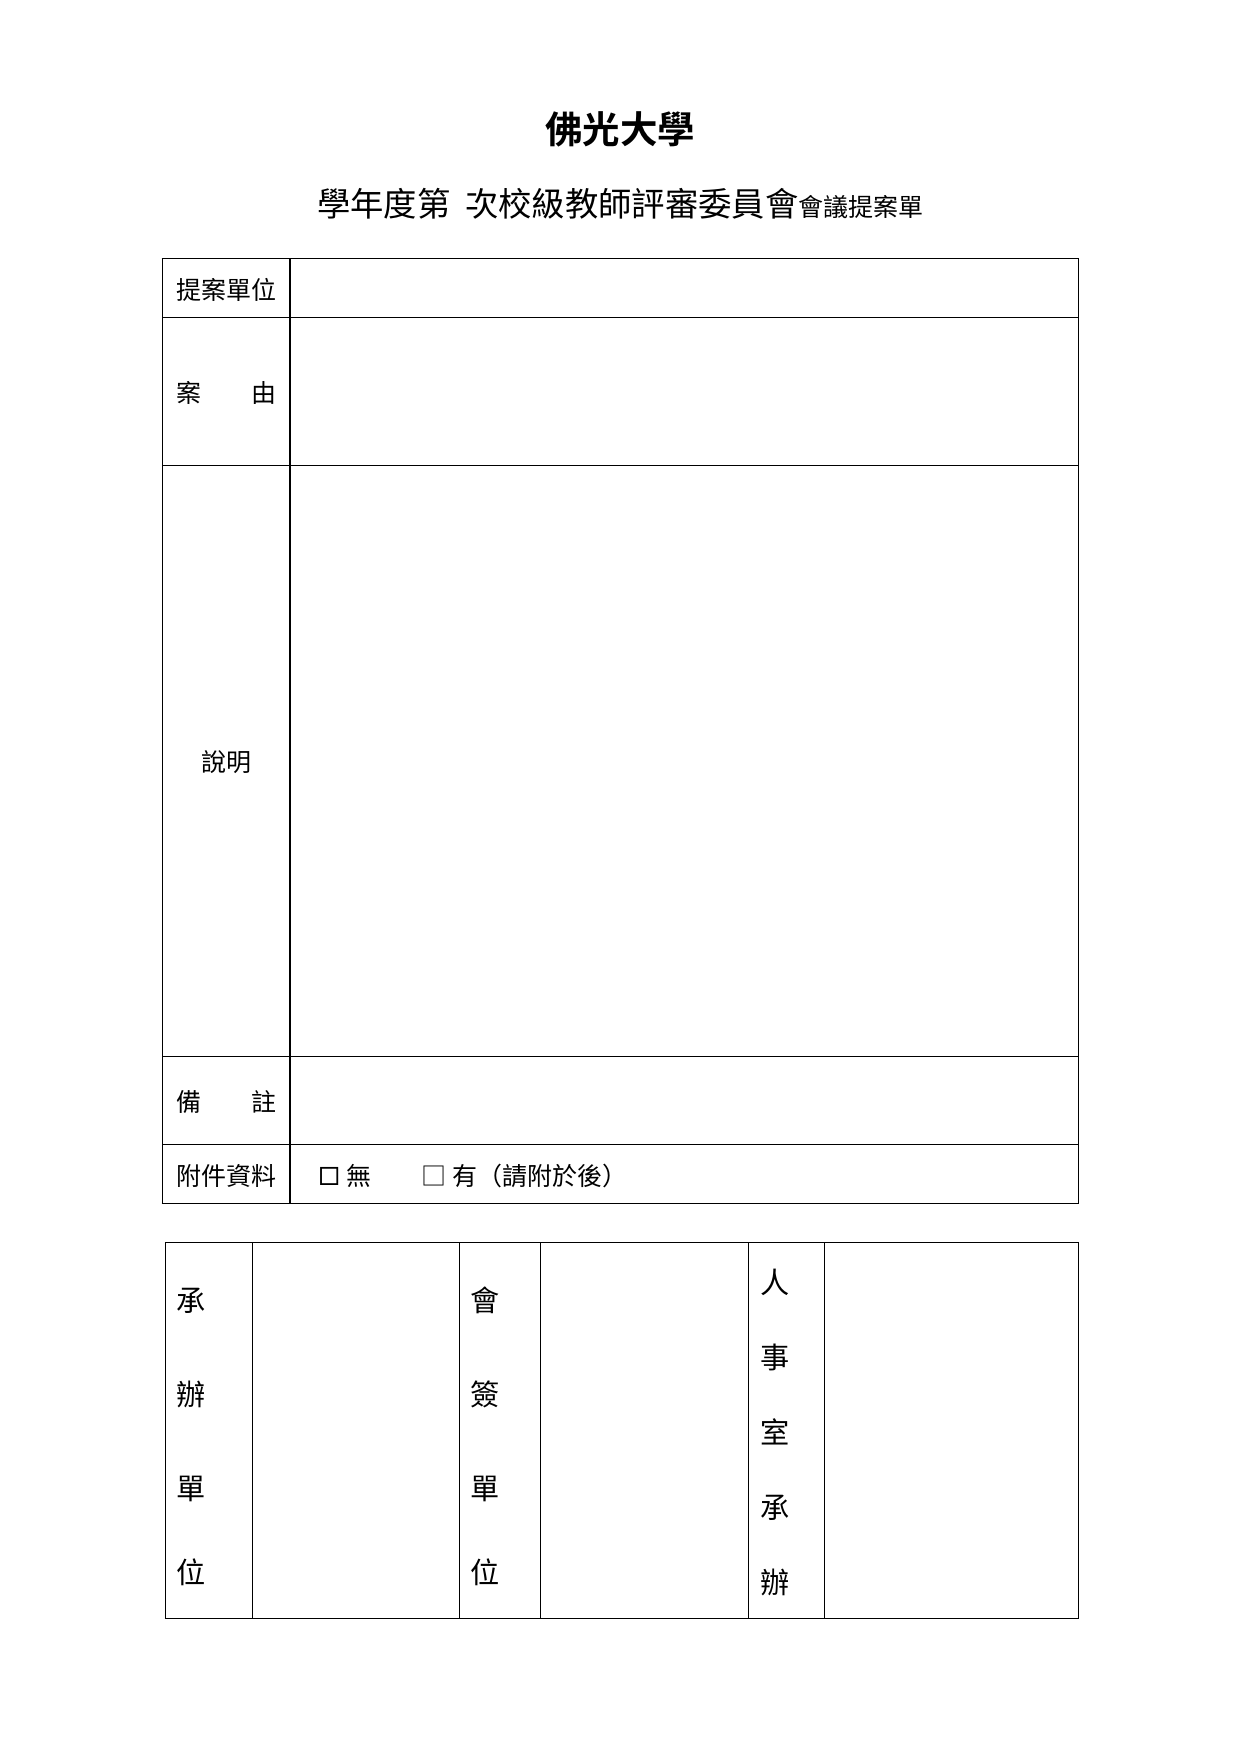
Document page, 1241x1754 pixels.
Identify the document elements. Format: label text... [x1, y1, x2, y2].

table_cell [291, 1057, 1078, 1144]
table_cell 說明 [163, 466, 289, 1056]
table_header [825, 1243, 1078, 1618]
table_header 會 簽 單 位 [460, 1243, 540, 1618]
text 佛光大學 [165, 89, 1075, 164]
table_header [253, 1243, 459, 1618]
table_cell [291, 466, 1078, 1056]
table_header [541, 1243, 748, 1618]
table_cell [291, 318, 1078, 465]
table_header 人事室承辦 [749, 1243, 824, 1618]
table_header [291, 259, 1078, 317]
table_header 承 辦 單 位 [166, 1243, 252, 1618]
table_cell 附件資料 [163, 1145, 289, 1203]
table_header 提案單位 [163, 259, 289, 317]
table_cell  無 □ 有（請附於後） [291, 1145, 1078, 1203]
table_cell 案 由 [163, 318, 289, 465]
table_cell 備 註 [163, 1057, 289, 1144]
text 學年度第 次校級教師評審委員會會議提案單 [165, 164, 1075, 239]
